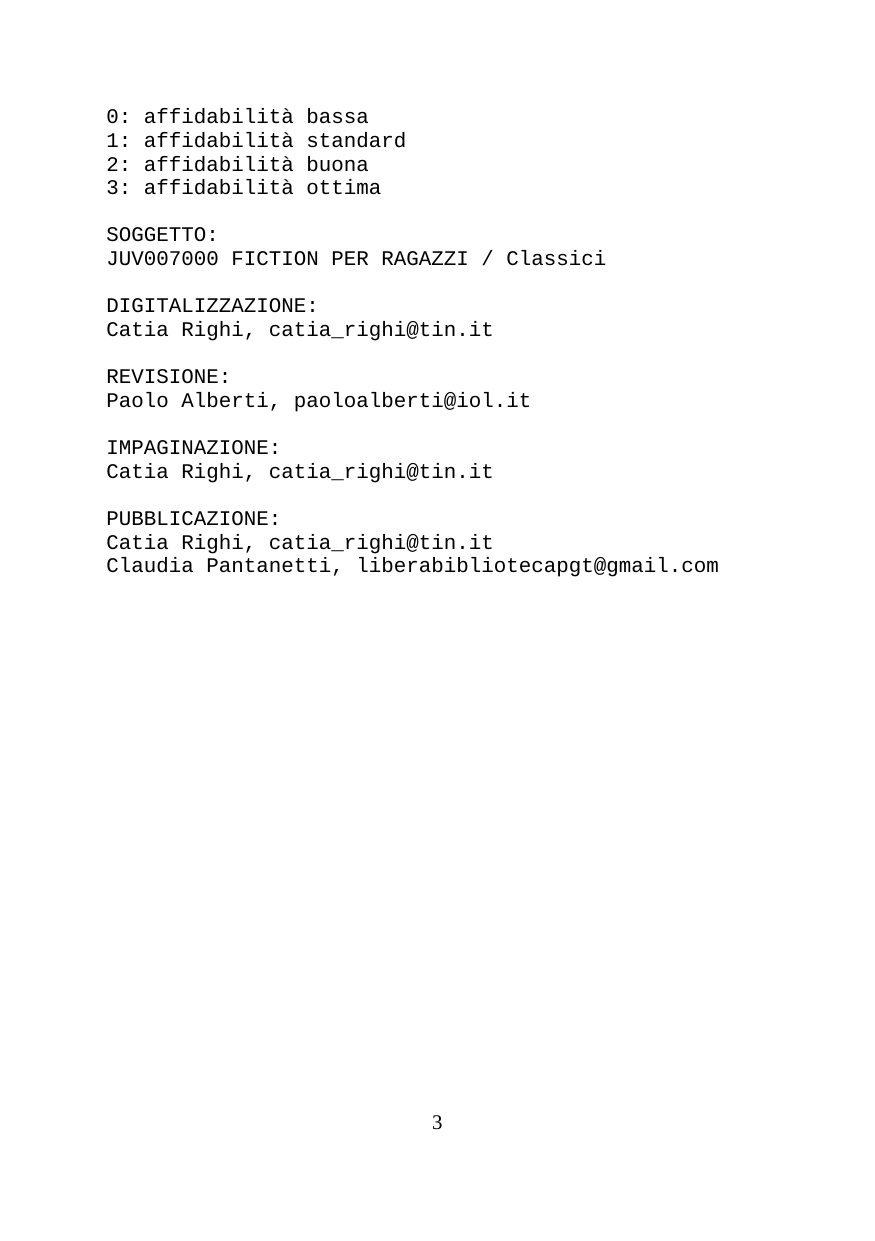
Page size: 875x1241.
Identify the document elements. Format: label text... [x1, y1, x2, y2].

text Claudia Pantanetti, liberabibliotecapgt@gmail.com [106, 556, 768, 579]
text Catia Righi, catia_righi@tin.it [106, 532, 768, 556]
text REVISIONE: [106, 366, 768, 390]
text PUBBLICAZIONE: [106, 508, 768, 532]
text 0: affidabilità bassa [106, 106, 768, 130]
text DIGITALIZZAZIONE: [106, 295, 768, 319]
text Catia Righi, catia_righi@tin.it [106, 461, 768, 484]
text Catia Righi, catia_righi@tin.it [106, 319, 768, 343]
text JUV007000 FICTION PER RAGAZZI / Classici [106, 248, 768, 272]
text 1: affidabilità standard [106, 130, 768, 153]
text SOGGETTO: [106, 224, 768, 248]
text IMPAGINAZIONE: [106, 437, 768, 461]
text 3: affidabilità ottima [106, 177, 768, 201]
text Paolo Alberti, paoloalberti@iol.it [106, 390, 768, 414]
text 2: affidabilità buona [106, 153, 768, 177]
